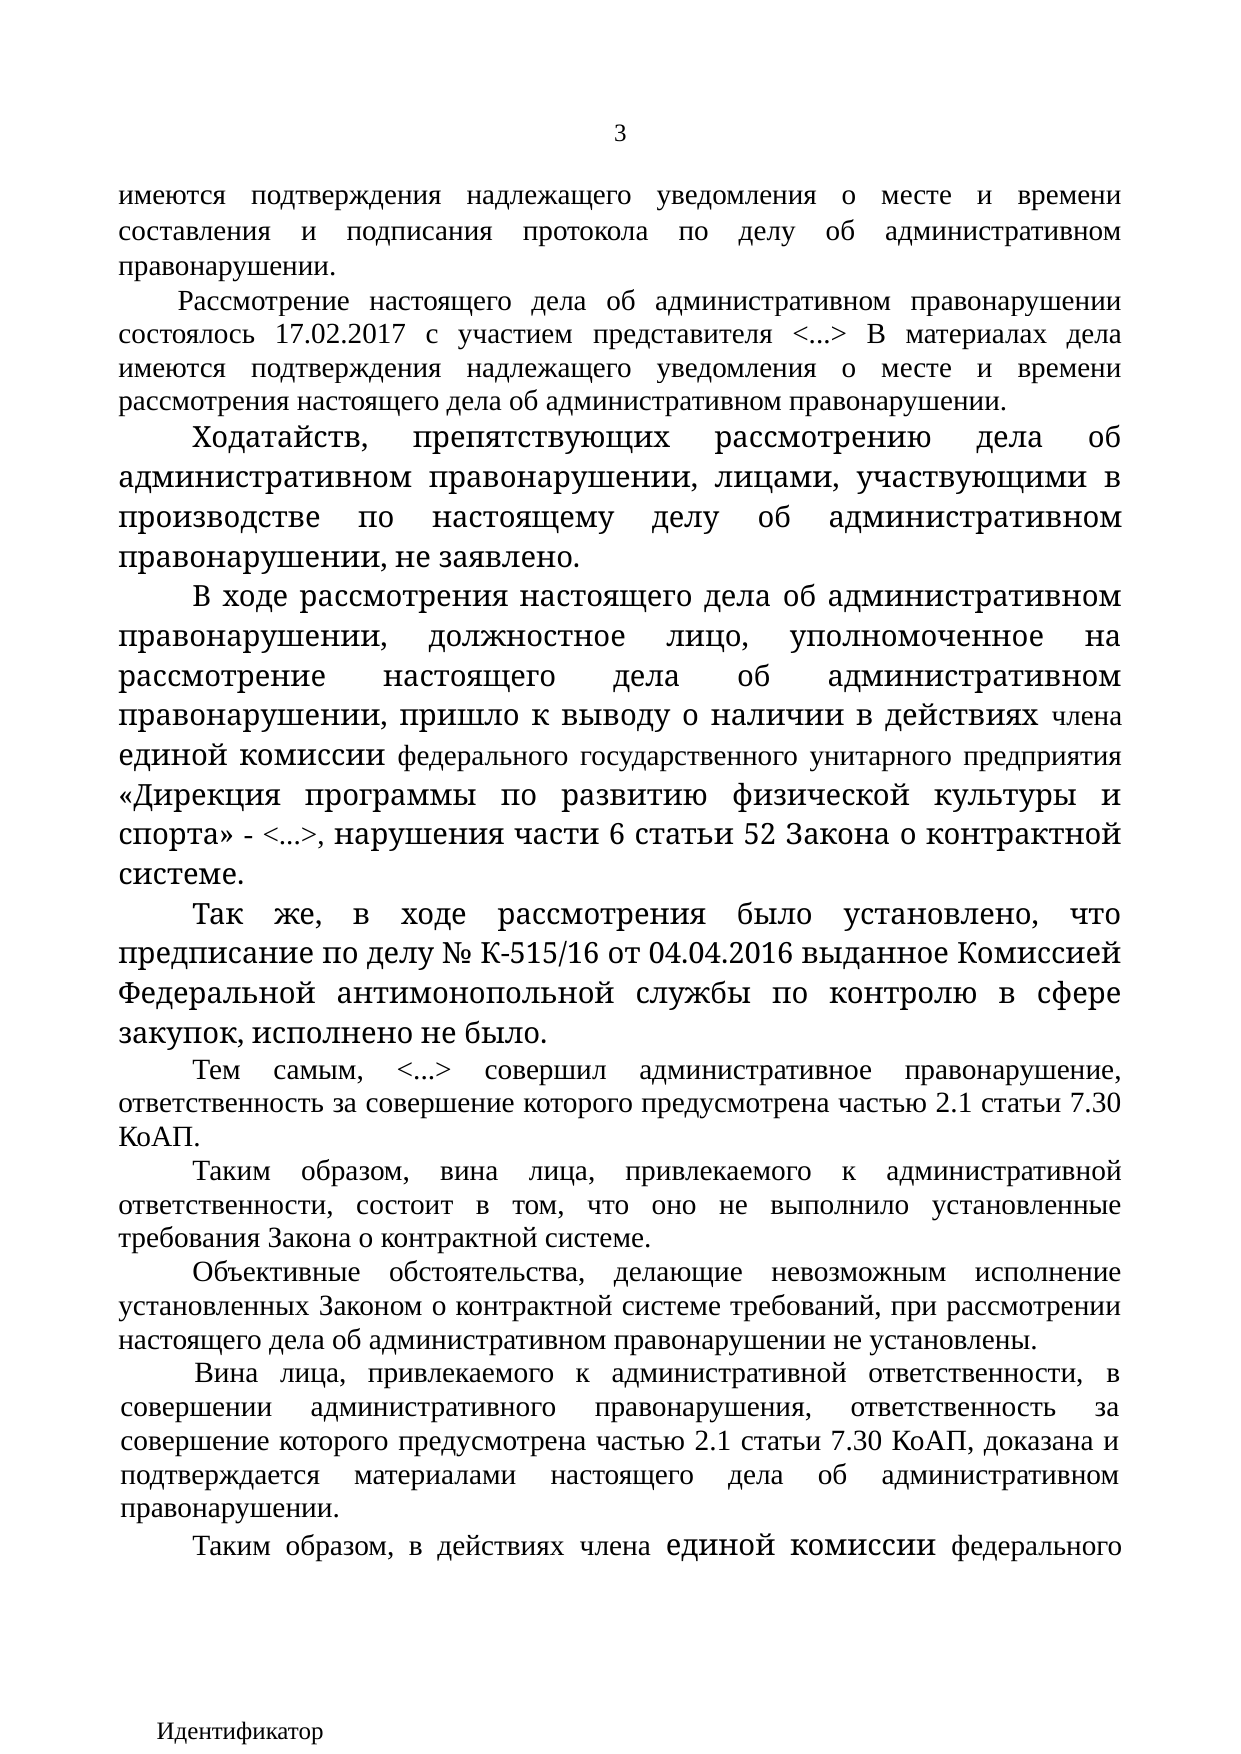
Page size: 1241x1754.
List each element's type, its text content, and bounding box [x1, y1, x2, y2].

text Таким образом, вина лица, привлекаемого к административной ответственности, состоит в том, что оно не выполнило установленные требования Закона о контрактной системе. [118, 1153, 1122, 1254]
text Так же, в ходе рассмотрения было установлено, что предписание по делу № К-515/16 от 04.04.2016 выданное Комиссией Федеральной антимонопольной службы по контролю в сфере закупок, исполнено не было. [118, 893, 1122, 1052]
text В ходе рассмотрения настоящего дела об административном правонарушении, должностное лицо, уполномоченное на рассмотрение настоящего дела об административном правонарушении, пришло к выводу о наличии в действиях члена единой комиссии федерального государственного унитарного предприятия «Дирекция программы по развитию физической культуры и спорта» - <...>, нарушения части 6 статьи 52 Закона о контрактной системе. [118, 576, 1122, 893]
text имеются подтверждения надлежащего уведомления о месте и времени составления и подписания протокола по делу об административном правонарушении. [118, 176, 1122, 283]
text Рассмотрение настоящего дела об административном правонарушении состоялось 17.02.2017 с участием представителя <...> В материалах дела имеются подтверждения надлежащего уведомления о месте и времени рассмотрения настоящего дела об административном правонарушении. [118, 283, 1122, 417]
text Ходатайств, препятствующих рассмотрению дела об административном правонарушении, лицами, участвующими в производстве по настоящему делу об административном правонарушении, не заявлено. [118, 417, 1122, 576]
text Объективные обстоятельства, делающие невозможным исполнение установленных Законом о контрактной системе требований, при рассмотрении настоящего дела об административном правонарушении не установлены. [118, 1254, 1122, 1356]
text Таким образом, в действиях члена единой комиссии федерального [118, 1524, 1122, 1564]
text Тем самым, <...> совершил административное правонарушение, ответственность за совершение которого предусмотрена частью 2.1 статьи 7.30 КоАП. [118, 1052, 1122, 1153]
text Вина лица, привлекаемого к административной ответственности, в совершении административного правонарушения, ответственность за совершение которого предусмотрена частью 2.1 статьи 7.30 КоАП, доказана и подтверждается материалами настоящего дела об административном правонарушении. [120, 1356, 1120, 1524]
